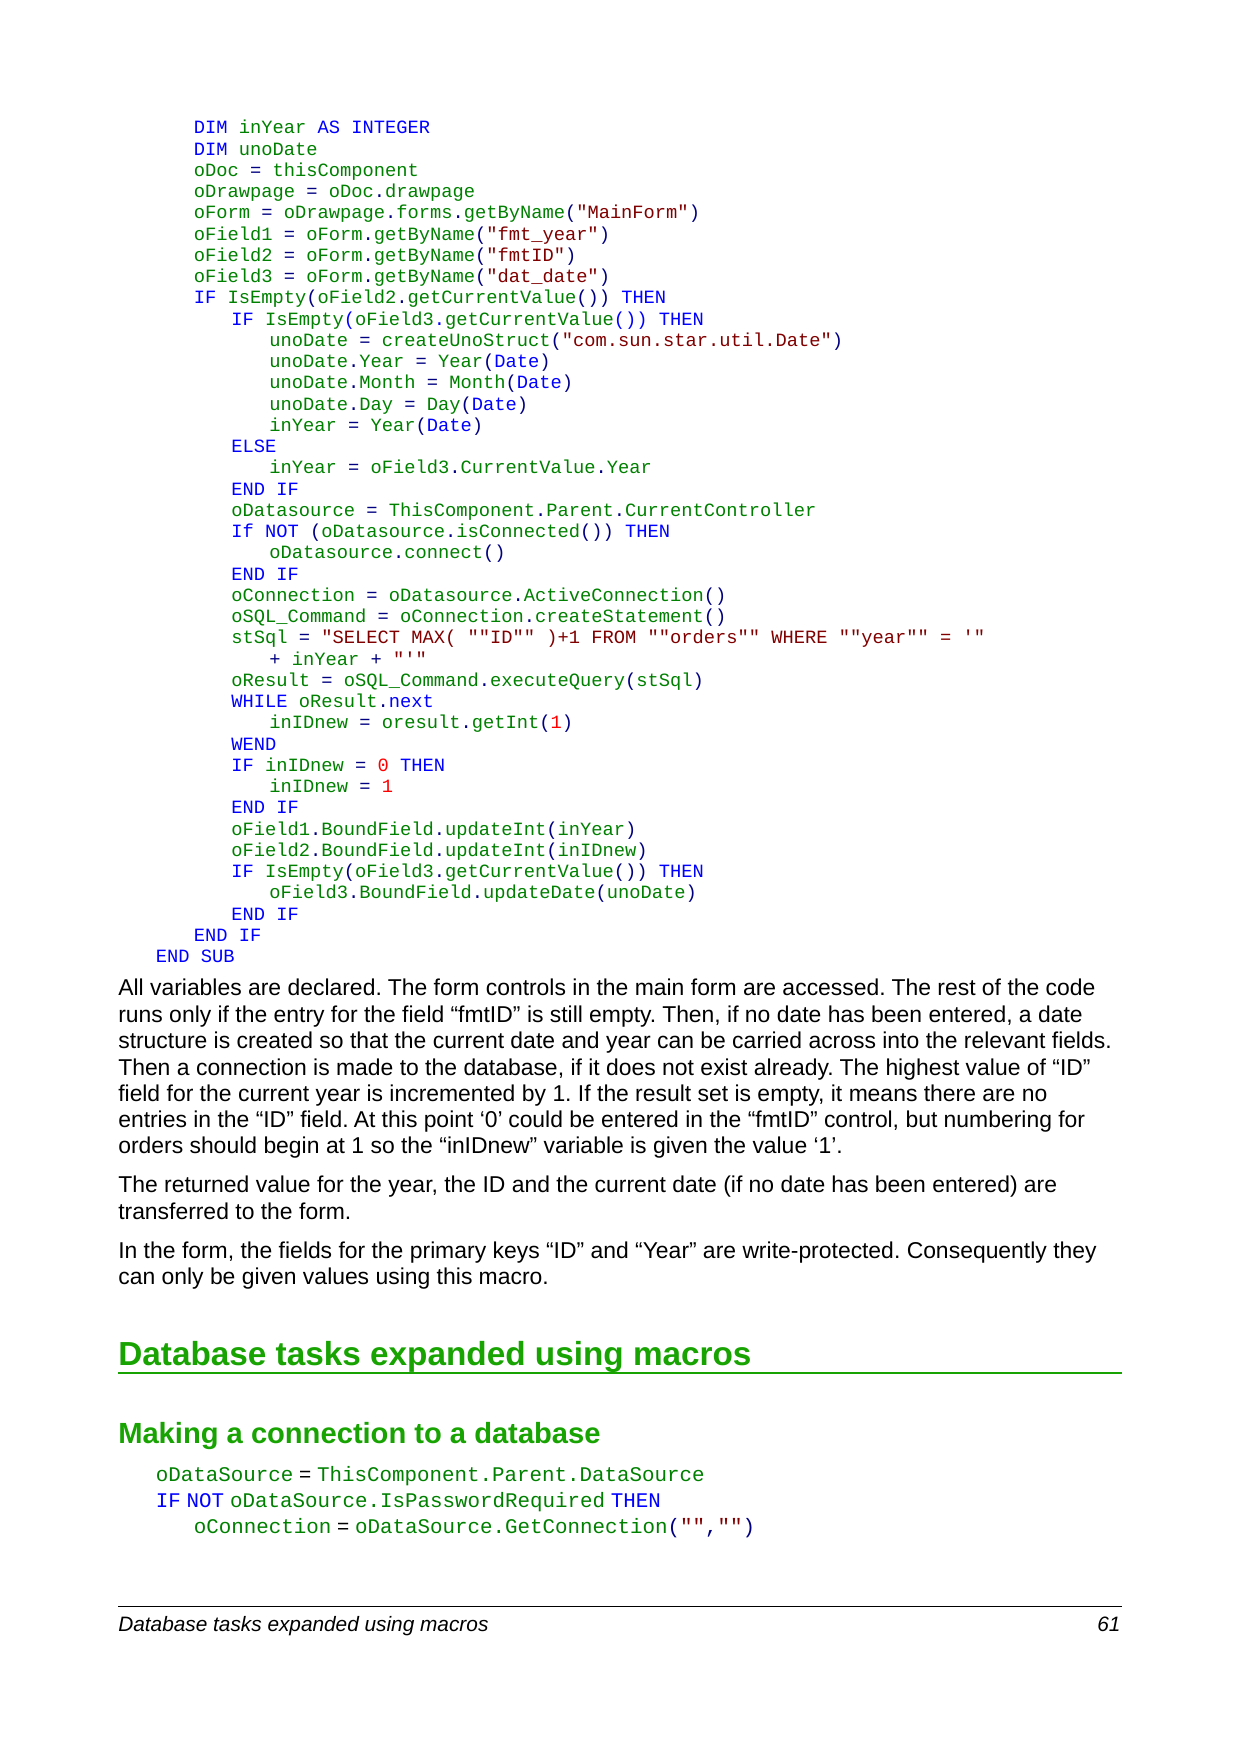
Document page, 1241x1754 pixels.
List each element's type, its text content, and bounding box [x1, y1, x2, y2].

text END IF [156, 904, 1122, 926]
text oDoc = thisComponent [156, 161, 1122, 182]
text oConnection = oDatasource.ActiveConnection() [156, 586, 1122, 607]
text inYear = oField3.CurrentValue.Year [156, 458, 1122, 479]
text oDataSource = ThisComponent.Parent.DataSource [156, 1462, 1122, 1488]
text unoDate = createUnoStruct("com.sun.star.util.Date") [156, 331, 1122, 352]
text unoDate.Month = Month(Date) [156, 373, 1122, 394]
text stSql = "SELECT MAX( ""ID"" )+1 FROM ""orders"" WHERE ""year"" = '" [156, 628, 1122, 649]
text END IF [156, 798, 1122, 819]
text oResult = oSQL_Command.executeQuery(stSql) [156, 671, 1122, 692]
text END IF [156, 926, 1122, 947]
text IF IsEmpty(oField2.getCurrentValue()) THEN [156, 288, 1122, 309]
text IF IsEmpty(oField3.getCurrentValue()) THEN [156, 309, 1122, 331]
text WEND [156, 734, 1122, 756]
text All variables are declared. The form controls in the main form are accessed. The rest of the code runs only if the entry for the field “fmtID” is still empty. Then, if no date has been entered, a date structure is created so that the current date and year can be carried across into the relevant fields. Then a connection is made to the database, if it does not exist already. The highest value of “ID” field for the current year is incremented by 1. If the result set is empty, it means there are no entries in the “ID” field. At this point ‘0’ could be entered in the “fmtID” control, but numbering for orders should begin at 1 so the “inIDnew” variable is given the value ‘1’. [118, 974, 1122, 1159]
text IF NOT oDataSource.IsPasswordRequired THEN [156, 1488, 1122, 1514]
text oDatasource.connect() [156, 543, 1122, 564]
text oConnection = oDataSource.GetConnection("","") [156, 1514, 1122, 1539]
text oForm = oDrawpage.forms.getByName("MainForm") [156, 203, 1122, 224]
text WHILE oResult.next [156, 692, 1122, 713]
text oField1 = oForm.getByName("fmt_year") [156, 224, 1122, 246]
text oField3 = oForm.getByName("dat_date") [156, 267, 1122, 288]
text IF inIDnew = 0 THEN [156, 756, 1122, 777]
text oField2.BoundField.updateInt(inIDnew) [156, 841, 1122, 862]
text END IF [156, 479, 1122, 501]
text ELSE [156, 437, 1122, 458]
text inYear = Year(Date) [156, 416, 1122, 437]
text IF IsEmpty(oField3.getCurrentValue()) THEN [156, 862, 1122, 883]
text END SUB [156, 947, 1122, 968]
text If NOT (oDatasource.isConnected()) THEN [156, 522, 1122, 543]
text END IF [156, 564, 1122, 586]
text + inYear + "'" [156, 649, 1122, 671]
text DIM inYear AS INTEGER [156, 118, 1122, 139]
subtitle Making a connection to a database [118, 1416, 1122, 1449]
text In the form, the fields for the primary keys “ID” and “Year” are write-protected. Consequently they can only be given values using this macro. [118, 1237, 1122, 1289]
text oField2 = oForm.getByName("fmtID") [156, 246, 1122, 267]
subtitle Database tasks expanded using macros [118, 1334, 1122, 1372]
text oDrawpage = oDoc.drawpage [156, 182, 1122, 203]
text inIDnew = 1 [156, 777, 1122, 798]
text unoDate.Year = Year(Date) [156, 352, 1122, 373]
text DIM unoDate [156, 139, 1122, 161]
text oField3.BoundField.updateDate(unoDate) [156, 883, 1122, 904]
text The returned value for the year, the ID and the current date (if no date has been entered) are transferred to the form. [118, 1171, 1122, 1224]
text oDatasource = ThisComponent.Parent.CurrentController [156, 501, 1122, 522]
text inIDnew = oresult.getInt(1) [156, 713, 1122, 734]
text oSQL_Command = oConnection.createStatement() [156, 607, 1122, 628]
text unoDate.Day = Day(Date) [156, 394, 1122, 416]
text oField1.BoundField.updateInt(inYear) [156, 819, 1122, 841]
